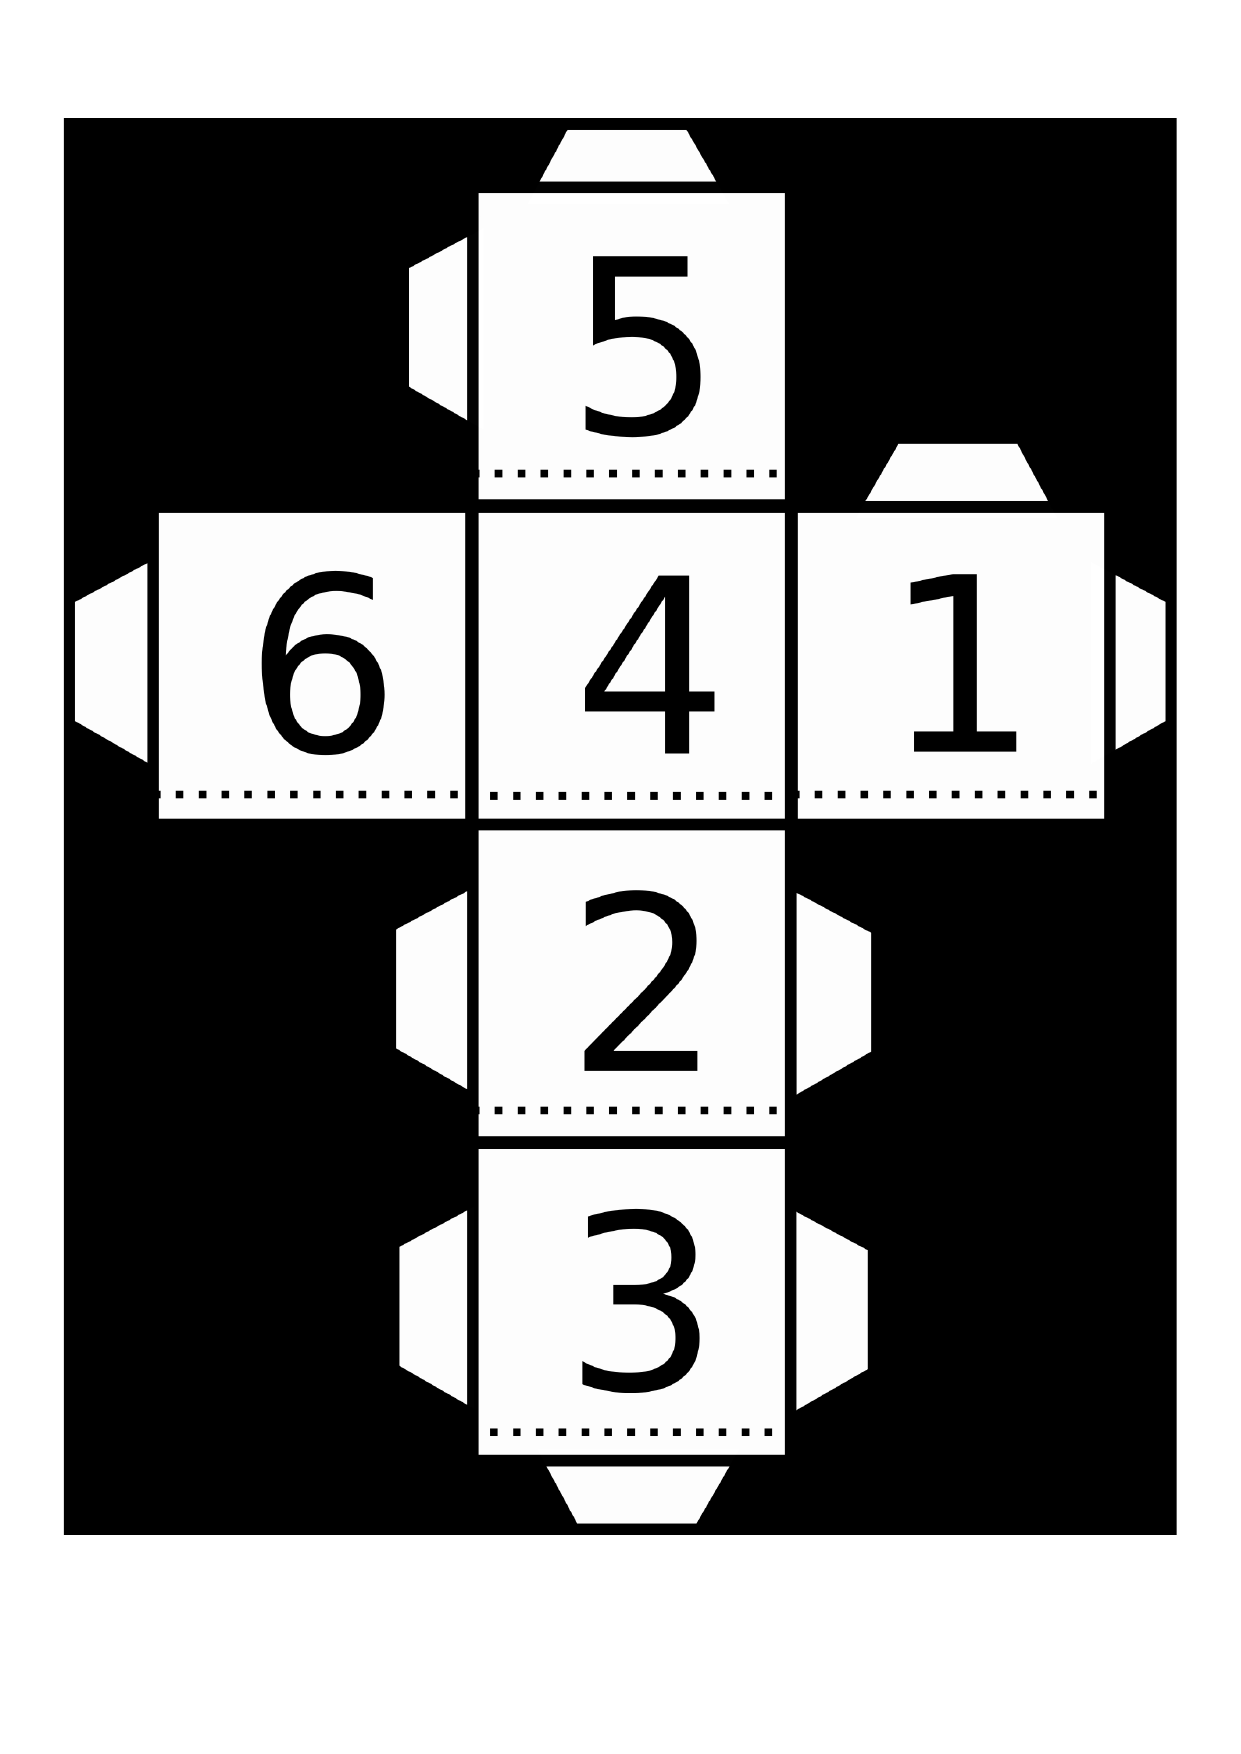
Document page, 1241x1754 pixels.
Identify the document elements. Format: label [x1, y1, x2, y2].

picture [63, 118, 1177, 1535]
